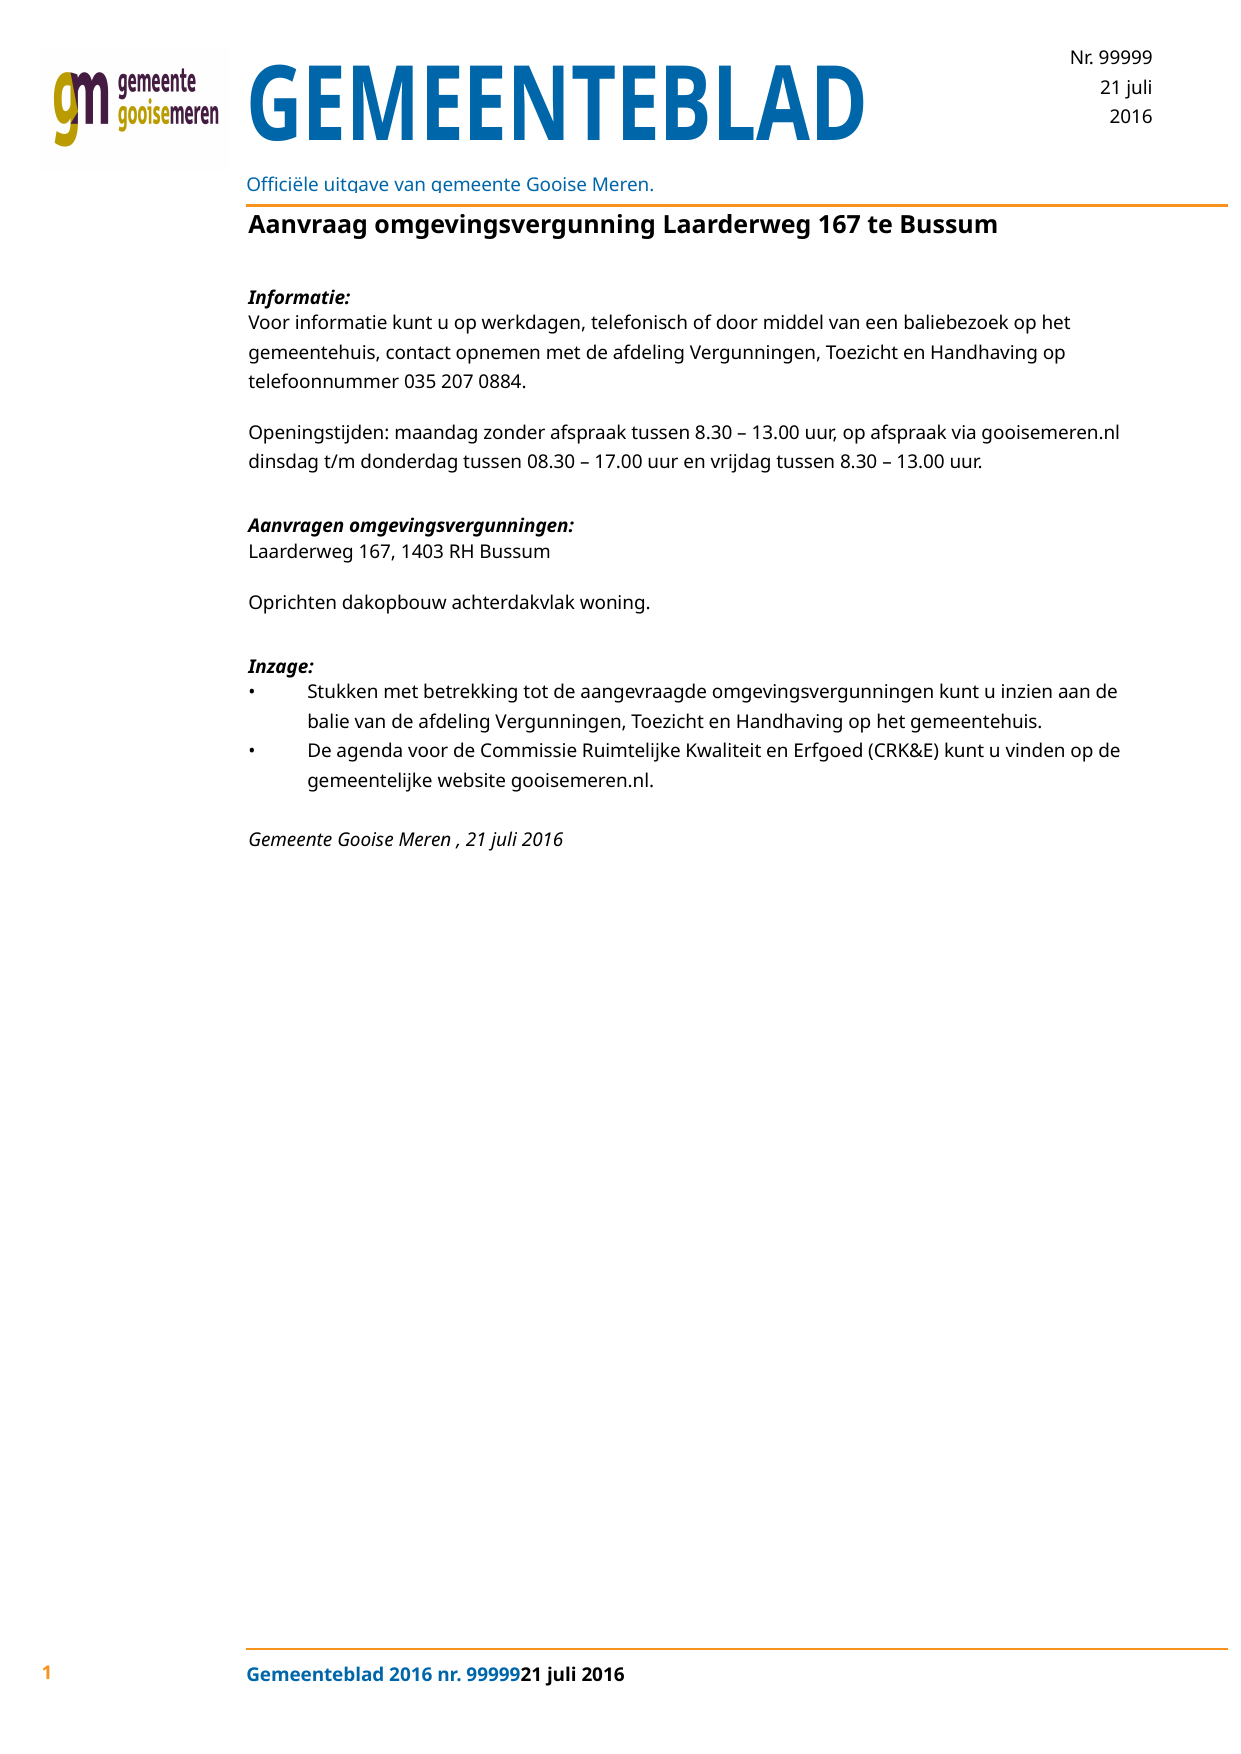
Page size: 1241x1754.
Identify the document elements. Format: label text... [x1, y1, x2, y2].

list De agenda voor de Commissie Ruimtelijke Kwaliteit en Erfgoed (CRK&E) kunt u vinden op de gemeentelijke website gooisemeren.nl. [248, 738, 1152, 793]
text Inzage: [248, 653, 1152, 678]
list Stukken met betrekking tot de aangevraagde omgevingsvergunningen kunt u inzien aan de balie van de afdeling Vergunningen, Toezicht en Handhaving op het gemeentehuis. [248, 678, 1152, 734]
text Laarderweg 167, 1403 RH Bussum [248, 538, 1152, 564]
text Gemeente Gooise Meren , 21 juli 2016 [248, 826, 1152, 852]
text Aanvragen omgevingsvergunningen: [248, 513, 1152, 538]
picture [41, 47, 231, 172]
text Informatie: [248, 284, 1152, 309]
text Voor informatie kunt u op werkdagen, telefonisch of door middel van een baliebezoek op het gemeentehuis, contact opnemen met de afdeling Vergunningen, Toezicht en Handhaving op telefoonnummer 035 207 0884. [248, 309, 1152, 394]
text Oprichten dakopbouw achterdakvlak woning. [248, 589, 1152, 614]
text Openingstijden: maandag zonder afspraak tussen 8.30 – 13.00 uur, op afspraak via gooisemeren.nl dinsdag t/m donderdag tussen 08.30 – 17.00 uur en vrijdag tussen 8.30 – 13.00 uur. [248, 419, 1152, 474]
text Aanvraag omgevingsvergunning Laarderweg 167 te Bussum [248, 207, 1152, 241]
